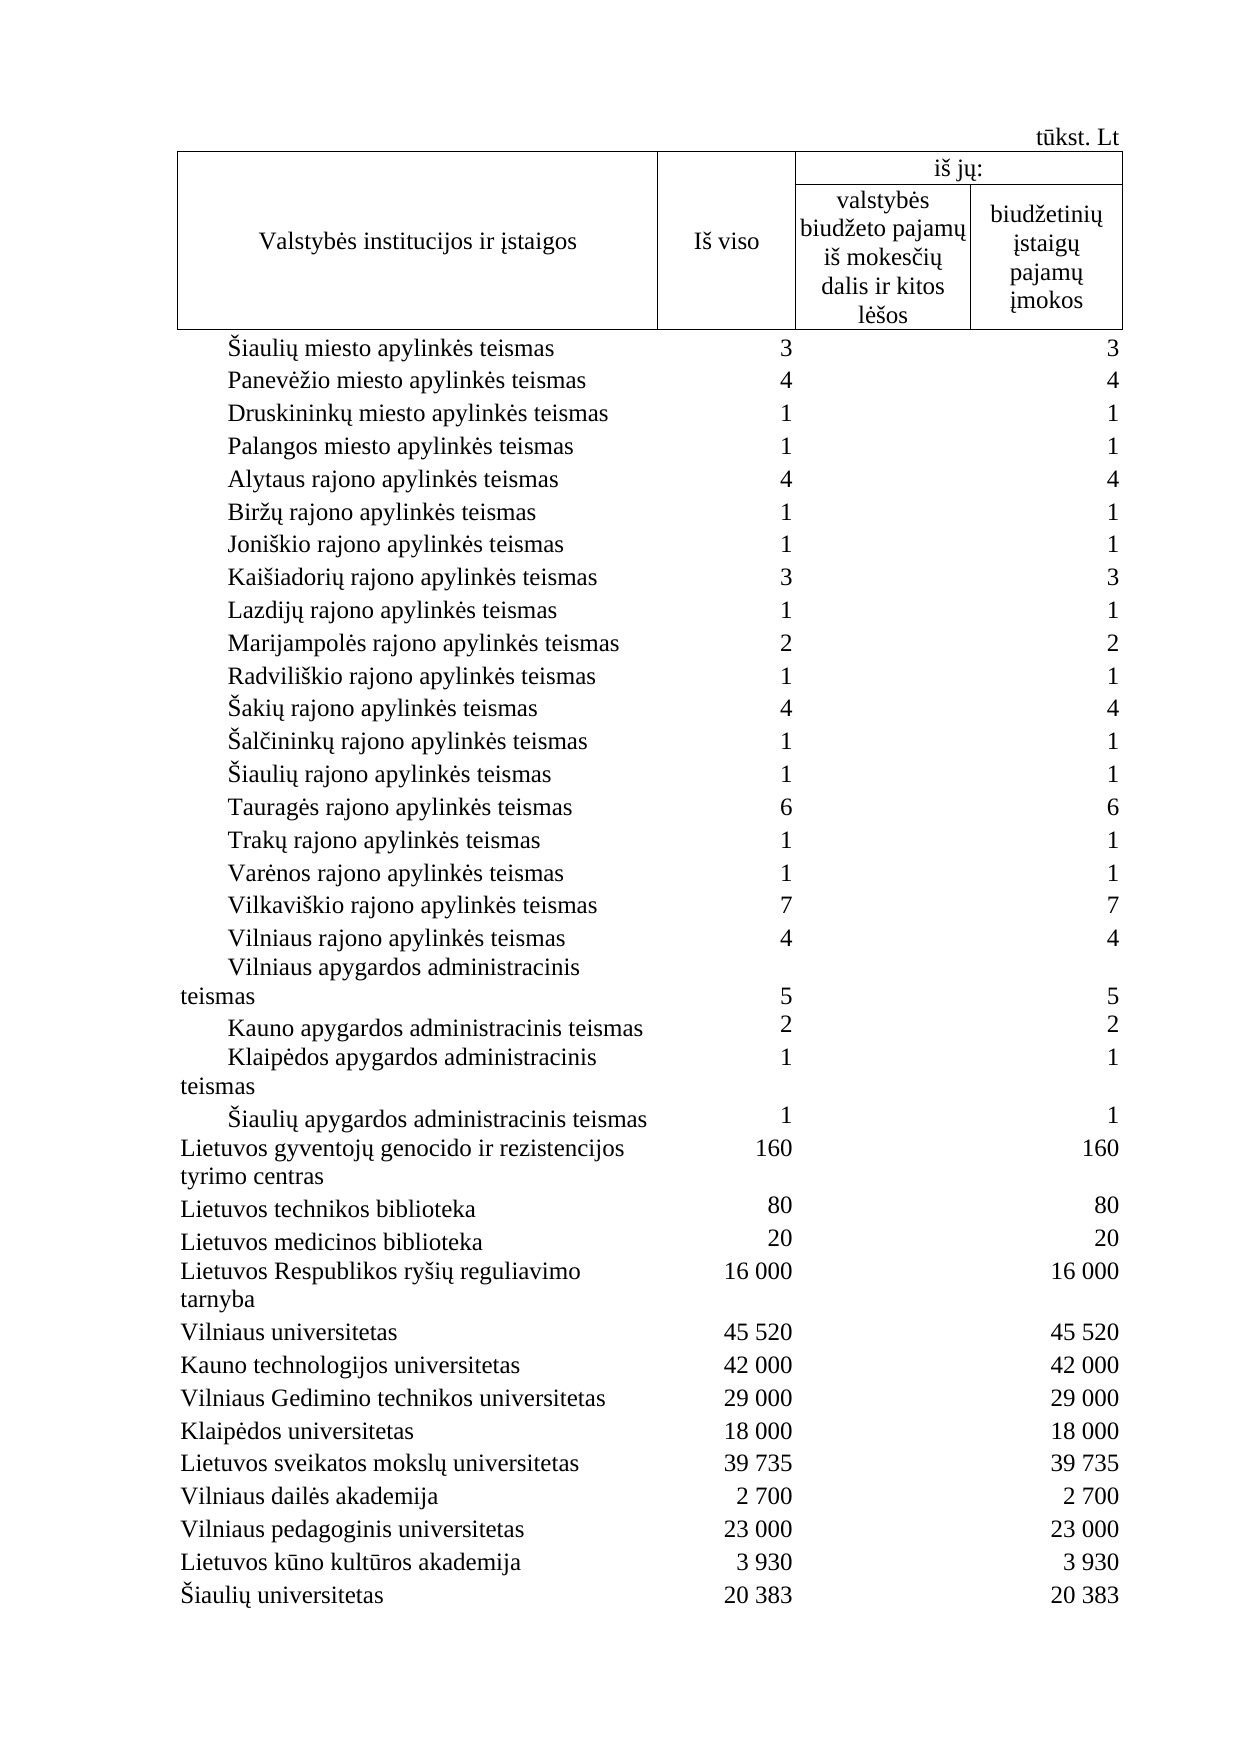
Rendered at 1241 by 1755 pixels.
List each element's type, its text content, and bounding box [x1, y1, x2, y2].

table_cell 20 383 [971, 1576, 1122, 1608]
table_cell 4 [658, 460, 795, 493]
table_cell 20 383 [658, 1576, 795, 1608]
table_cell Panevėžio miesto apylinkės teismas [177, 361, 658, 394]
table_cell [795, 1190, 971, 1223]
table_cell [795, 460, 971, 493]
table_cell Tauragės rajono apylinkės teismas [177, 788, 658, 821]
table_cell Valstybės institucijos ir įstaigos [178, 152, 657, 328]
table_cell 6 [971, 788, 1122, 821]
table_cell Vilniaus universitetas [177, 1313, 658, 1346]
table_cell [795, 591, 971, 624]
table_cell Lietuvos gyventojų genocido ir rezistencijos tyrimo centras [177, 1133, 658, 1190]
table_cell [795, 1412, 971, 1444]
table_cell [795, 1477, 971, 1510]
table_header tūkst. Lt [795, 118, 1122, 151]
table_cell 1 [971, 427, 1122, 460]
table_cell 1 [971, 755, 1122, 788]
table_cell 1 [971, 591, 1122, 624]
table_cell Vilniaus apygardos administracinis teismas [177, 952, 658, 1009]
table_cell 5 [658, 952, 795, 1009]
table_cell 1 [658, 657, 795, 689]
table_cell Kaišiadorių rajono apylinkės teismas [177, 558, 658, 591]
table_cell 1 [971, 722, 1122, 755]
table_cell 2 [658, 1010, 795, 1042]
table_cell [795, 788, 971, 821]
table_cell 160 [971, 1133, 1122, 1190]
table_cell 1 [658, 821, 795, 853]
table_cell [795, 952, 971, 1009]
table_cell 160 [658, 1133, 795, 1190]
table_cell 1 [971, 657, 1122, 689]
table_cell 3 [658, 558, 795, 591]
table_cell [795, 427, 971, 460]
table_cell 23 000 [658, 1510, 795, 1543]
table_cell Kauno apygardos administracinis teismas [177, 1010, 658, 1042]
table_cell 4 [971, 919, 1122, 952]
table_cell 20 [658, 1223, 795, 1256]
table_cell Šalčininkų rajono apylinkės teismas [177, 722, 658, 755]
table_cell Šakių rajono apylinkės teismas [177, 690, 658, 722]
table_cell 2 700 [658, 1477, 795, 1510]
table_cell [795, 1223, 971, 1256]
table_cell Vilniaus pedagoginis universitetas [177, 1510, 658, 1543]
table_cell 1 [658, 591, 795, 624]
table_cell 16 000 [971, 1256, 1122, 1313]
table_cell 7 [971, 886, 1122, 919]
table_cell 5 [971, 952, 1122, 1009]
table_cell [795, 1445, 971, 1477]
table_cell Vilniaus rajono apylinkės teismas [177, 919, 658, 952]
table_cell [795, 690, 971, 722]
table_cell Iš viso [658, 152, 795, 328]
table_cell [795, 1510, 971, 1543]
table_cell [795, 1346, 971, 1379]
table_cell 1 [658, 394, 795, 427]
table_cell [795, 330, 971, 361]
table_cell [795, 722, 971, 755]
table_cell 4 [971, 361, 1122, 394]
table_cell 1 [658, 722, 795, 755]
table_cell Biržų rajono apylinkės teismas [177, 493, 658, 525]
table_cell 80 [971, 1190, 1122, 1223]
table_cell valstybės biudžeto pajamų iš mokesčių dalis ir kitos lėšos [796, 185, 970, 328]
table_cell 39 735 [658, 1445, 795, 1477]
table_cell [795, 1256, 971, 1313]
table_cell 23 000 [971, 1510, 1122, 1543]
table_cell Lietuvos medicinos biblioteka [177, 1223, 658, 1256]
table_cell [795, 558, 971, 591]
table_cell Šiaulių apygardos administracinis teismas [177, 1100, 658, 1133]
table_cell Radviliškio rajono apylinkės teismas [177, 657, 658, 689]
table_cell biudžetinių įstaigų pajamų įmokos [971, 185, 1122, 328]
table_cell 3 930 [658, 1543, 795, 1576]
table_cell Kauno technologijos universitetas [177, 1346, 658, 1379]
table_cell [795, 1313, 971, 1346]
table_cell Klaipėdos apygardos administracinis teismas [177, 1042, 658, 1100]
table_cell [795, 1100, 971, 1133]
table_cell 1 [971, 1042, 1122, 1100]
table_cell [795, 657, 971, 689]
table_cell iš jų: [796, 152, 1122, 184]
table_cell 2 700 [971, 1477, 1122, 1510]
table_cell 42 000 [658, 1346, 795, 1379]
table_cell Trakų rajono apylinkės teismas [177, 821, 658, 853]
table_cell Marijampolės rajono apylinkės teismas [177, 624, 658, 657]
table_cell 42 000 [971, 1346, 1122, 1379]
table_cell 3 930 [971, 1543, 1122, 1576]
table_cell [795, 755, 971, 788]
table_cell [795, 1133, 971, 1190]
table_cell [795, 493, 971, 525]
table_cell Lazdijų rajono apylinkės teismas [177, 591, 658, 624]
table_cell Vilniaus dailės akademija [177, 1477, 658, 1510]
table_header [177, 118, 658, 151]
table_cell 3 [971, 558, 1122, 591]
table_cell 18 000 [971, 1412, 1122, 1444]
table_cell 6 [658, 788, 795, 821]
table_cell 4 [658, 690, 795, 722]
table_cell 29 000 [971, 1379, 1122, 1412]
table_cell 39 735 [971, 1445, 1122, 1477]
table_cell 1 [658, 854, 795, 886]
table_cell Varėnos rajono apylinkės teismas [177, 854, 658, 886]
table_cell Šiaulių universitetas [177, 1576, 658, 1608]
table_cell [795, 624, 971, 657]
table_cell Alytaus rajono apylinkės teismas [177, 460, 658, 493]
table_cell [795, 919, 971, 952]
table_cell 20 [971, 1223, 1122, 1256]
table_cell Lietuvos Respublikos ryšių reguliavimo tarnyba [177, 1256, 658, 1313]
table_cell 1 [658, 1100, 795, 1133]
table_cell 1 [658, 493, 795, 525]
table_cell 1 [971, 493, 1122, 525]
table_cell 1 [971, 821, 1122, 853]
table_cell 45 520 [658, 1313, 795, 1346]
table_cell [795, 1543, 971, 1576]
table_cell 1 [658, 525, 795, 558]
table_cell Šiaulių miesto apylinkės teismas [177, 330, 658, 361]
table_cell 1 [658, 755, 795, 788]
table_cell [795, 525, 971, 558]
table_cell [795, 1042, 971, 1100]
table_cell Lietuvos kūno kultūros akademija [177, 1543, 658, 1576]
table_cell Druskininkų miesto apylinkės teismas [177, 394, 658, 427]
table_cell [795, 394, 971, 427]
table_cell [795, 854, 971, 886]
table_cell [795, 361, 971, 394]
table_cell 80 [658, 1190, 795, 1223]
table_cell [795, 886, 971, 919]
table_cell 1 [658, 427, 795, 460]
table_cell 4 [971, 690, 1122, 722]
table_cell 18 000 [658, 1412, 795, 1444]
table_cell 1 [971, 394, 1122, 427]
table_cell [795, 1010, 971, 1042]
table_header [658, 118, 795, 151]
table_cell Klaipėdos universitetas [177, 1412, 658, 1444]
table_cell [795, 1576, 971, 1608]
table_cell 4 [658, 361, 795, 394]
table_cell Palangos miesto apylinkės teismas [177, 427, 658, 460]
table_cell 2 [658, 624, 795, 657]
table_cell 3 [658, 330, 795, 361]
table_cell 1 [971, 525, 1122, 558]
table_cell 1 [971, 1100, 1122, 1133]
table_cell Vilkaviškio rajono apylinkės teismas [177, 886, 658, 919]
table_cell 2 [971, 624, 1122, 657]
table_cell 45 520 [971, 1313, 1122, 1346]
table_cell Vilniaus Gedimino technikos universitetas [177, 1379, 658, 1412]
table_cell Lietuvos sveikatos mokslų universitetas [177, 1445, 658, 1477]
table_cell [795, 821, 971, 853]
table_cell Lietuvos technikos biblioteka [177, 1190, 658, 1223]
table_cell Šiaulių rajono apylinkės teismas [177, 755, 658, 788]
table_cell Joniškio rajono apylinkės teismas [177, 525, 658, 558]
table_cell 2 [971, 1010, 1122, 1042]
table_cell 4 [971, 460, 1122, 493]
table_cell 1 [971, 854, 1122, 886]
table_cell 1 [658, 1042, 795, 1100]
table_cell 29 000 [658, 1379, 795, 1412]
table_cell 3 [971, 330, 1122, 361]
table_cell 4 [658, 919, 795, 952]
table_cell 7 [658, 886, 795, 919]
table_cell 16 000 [658, 1256, 795, 1313]
table_cell [795, 1379, 971, 1412]
